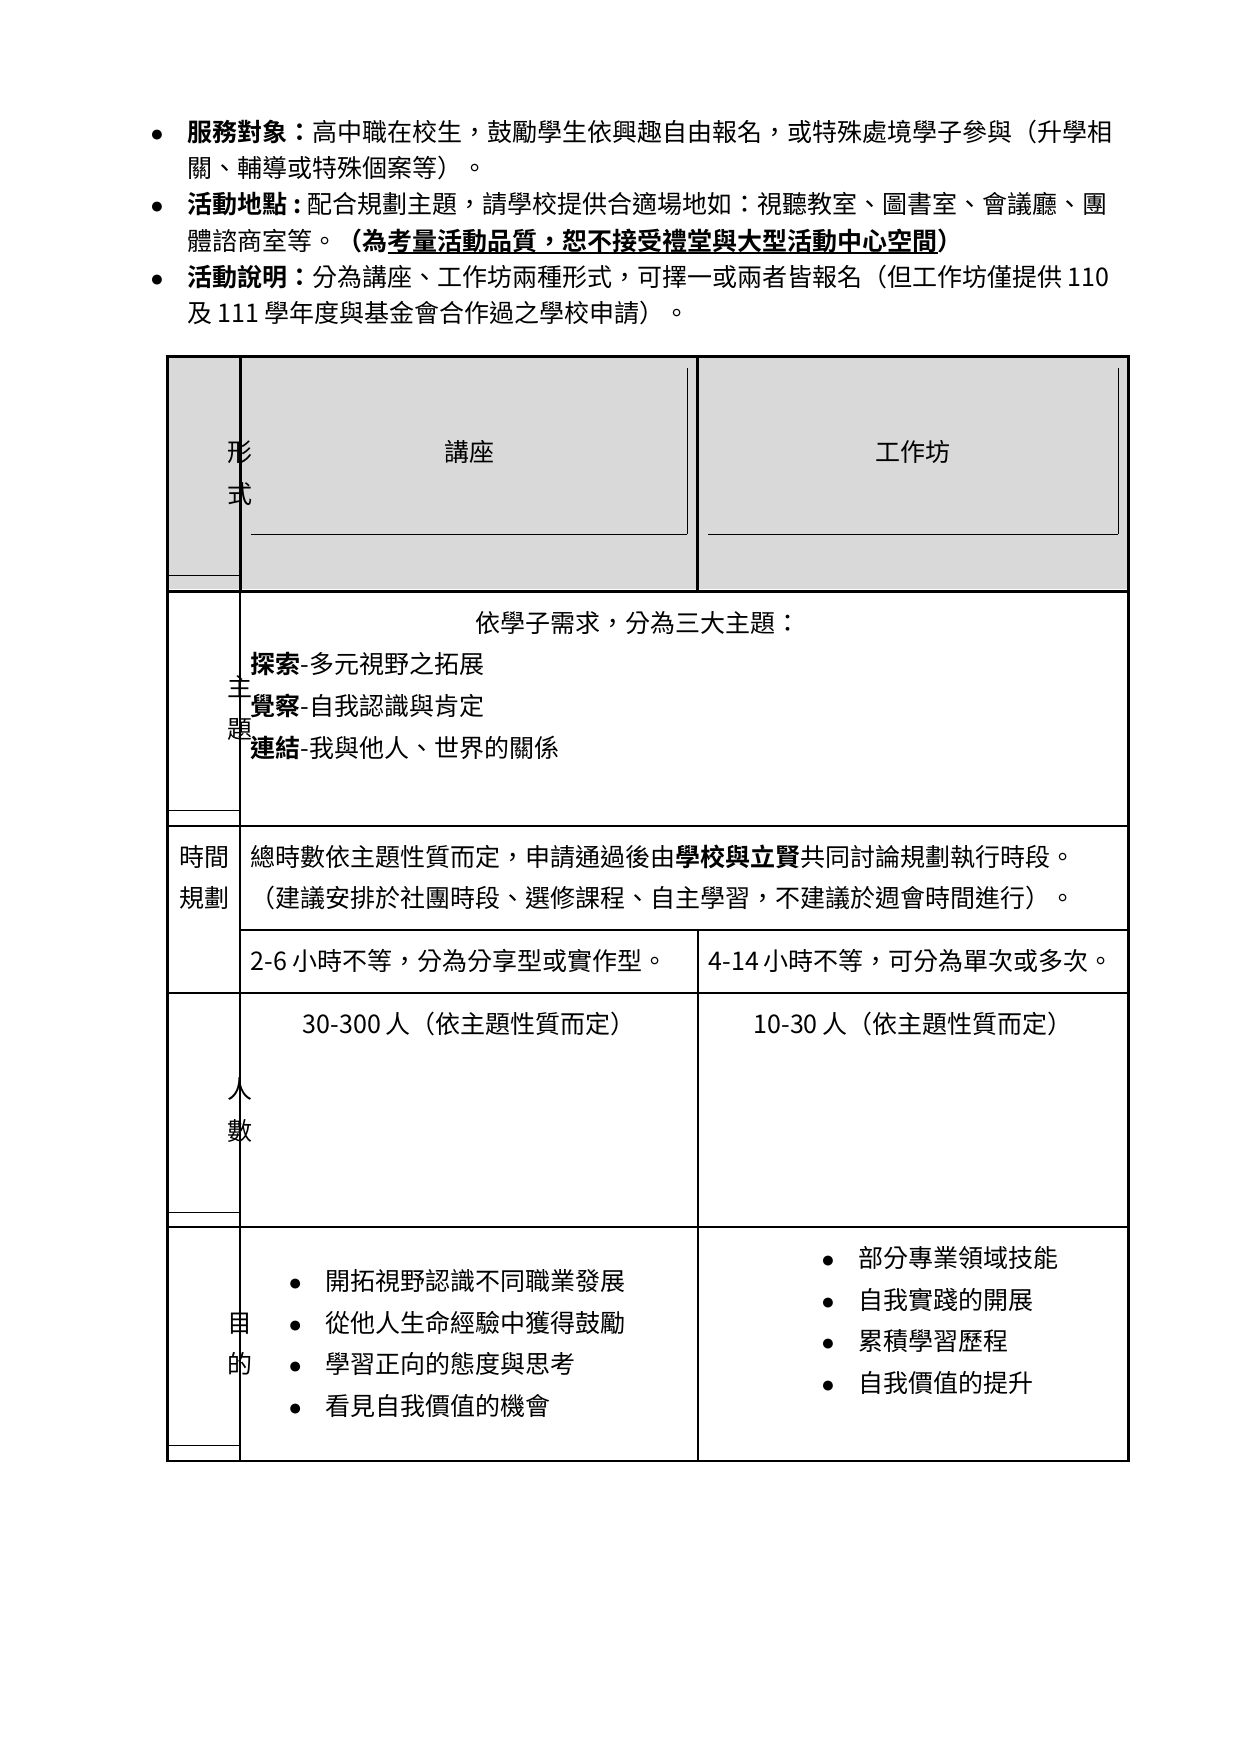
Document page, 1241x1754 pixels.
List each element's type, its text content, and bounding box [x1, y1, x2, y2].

table_header 工作坊 [699, 358, 1127, 589]
table_cell 目的 [169, 1228, 239, 1445]
table_cell 人數 [169, 994, 239, 1212]
list 活動地點 : 配合規劃主題，請學校提供合適場地如：視聽教室、圖書室、會議廳、團體諮商室等。（為考量活動品質，恕不接受禮堂與大型活動中心空間） [150, 185, 1128, 257]
table_cell 4-14小時不等，可分為單次或多次。 [699, 931, 1127, 992]
table_cell 主題 [169, 811, 239, 824]
table_cell 主題 [169, 593, 239, 810]
table_cell 目的 [169, 1446, 239, 1460]
table_cell 依學子需求，分為三大主題： 探索-多元視野之拓展 覺察-自我認識與肯定 連結-我與他人、世界的關係 [241, 593, 1127, 824]
table_header 形式 [169, 358, 239, 575]
table_cell 10-30人（依主題性質而定） [699, 994, 1127, 1226]
table_header 形式 [169, 576, 239, 589]
table_cell 2-6小時不等，分為分享型或實作型。 [241, 931, 697, 992]
table_cell 30-300人（依主題性質而定） [241, 994, 697, 1226]
table_cell 人數 [169, 1213, 239, 1226]
table_header 講座 [242, 358, 696, 589]
table_cell 總時數依主題性質而定，申請通過後由學校與立賢共同討論規劃執行時段。（建議安排於社團時段、選修課程、自主學習，不建議於週會時間進行）。 [241, 827, 1127, 929]
table_cell 時間規劃 [169, 827, 239, 992]
table_cell 部分專業領域技能 自我實踐的開展 累積學習歷程 自我價值的提升 [699, 1228, 1127, 1460]
list 服務對象：高中職在校生，鼓勵學生依興趣自由報名，或特殊處境學子參與（升學相關、輔導或特殊個案等）。 [150, 112, 1128, 185]
table_cell 開拓視野認識不同職業發展 從他人生命經驗中獲得鼓勵 學習正向的態度與思考 看見自我價值的機會 [241, 1228, 697, 1460]
list 活動說明：分為講座、工作坊兩種形式，可擇一或兩者皆報名（但工作坊僅提供110及111學年度與基金會合作過之學校申請）。 [150, 257, 1128, 330]
